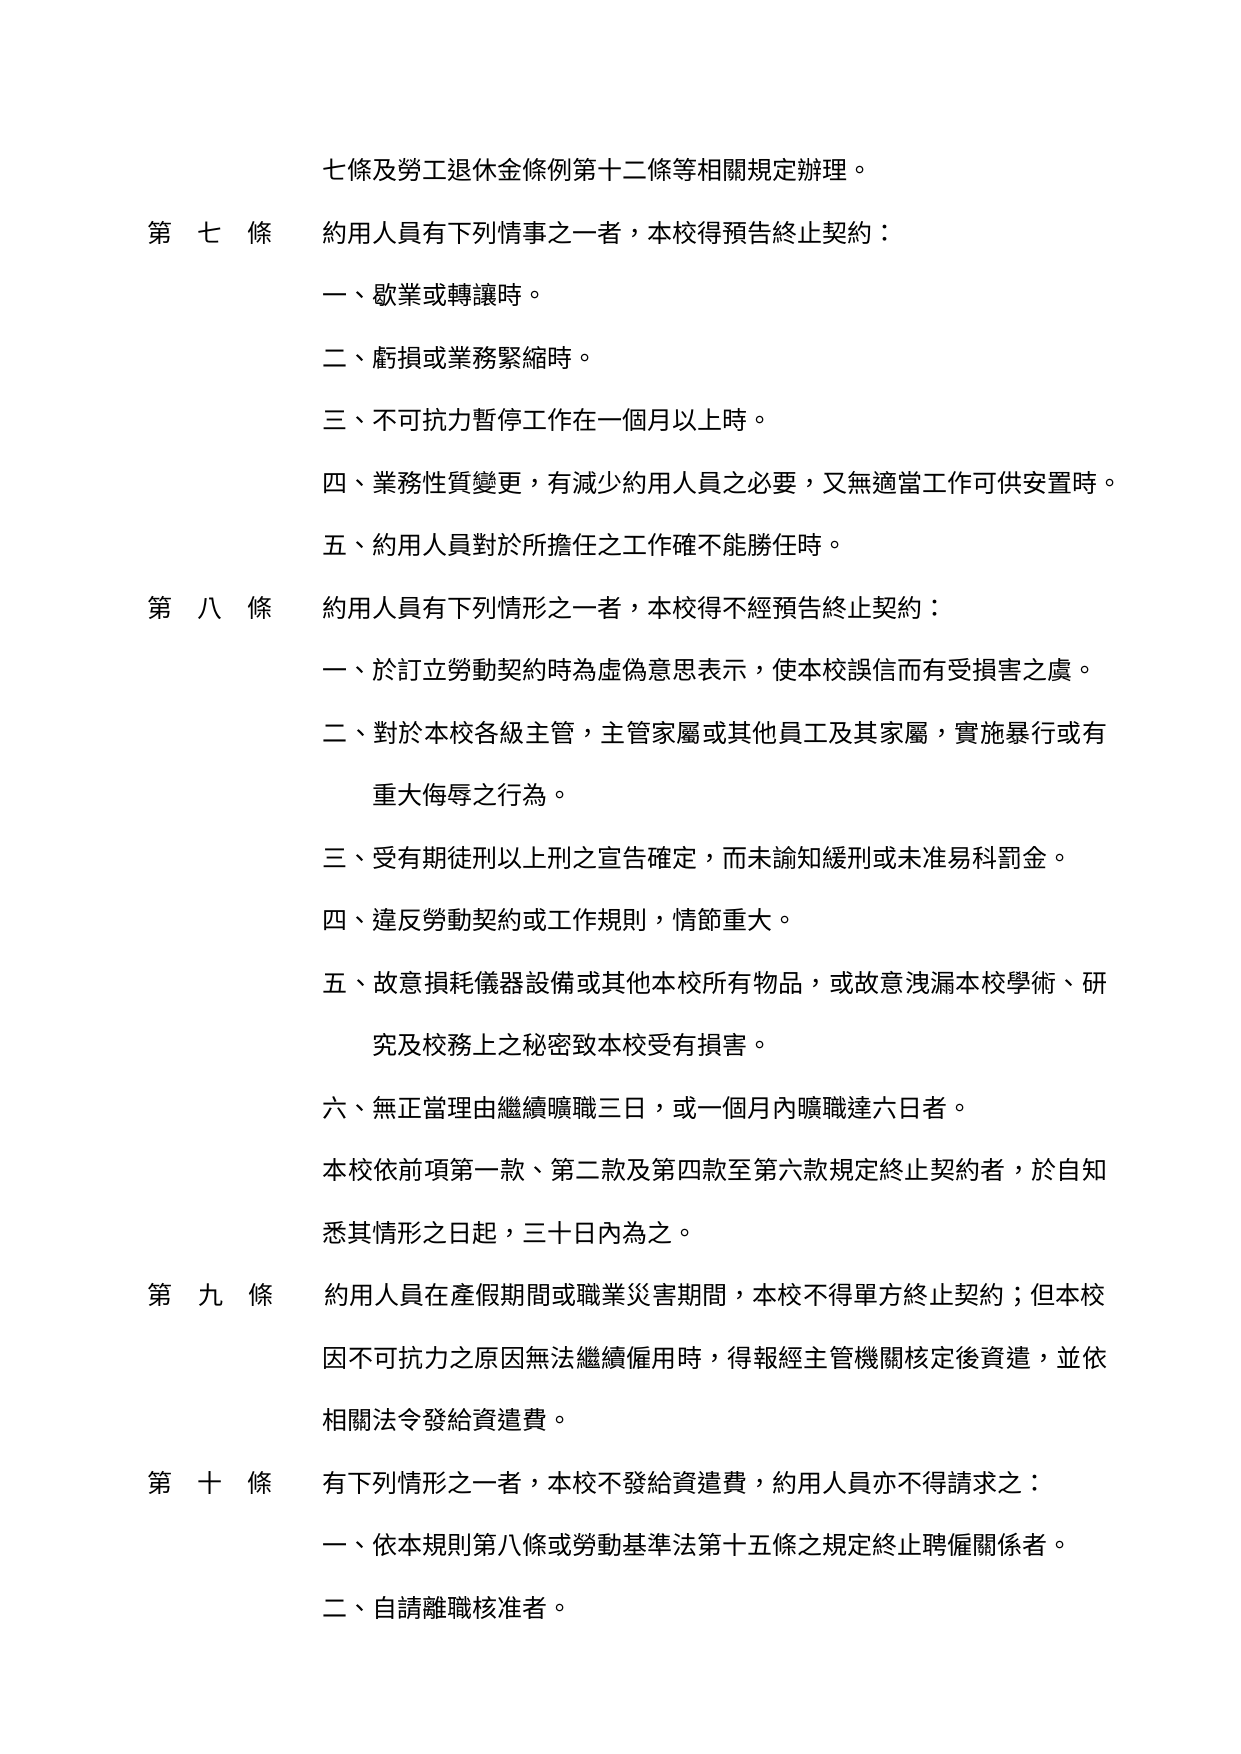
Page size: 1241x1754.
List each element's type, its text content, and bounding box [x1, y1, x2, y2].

text 一、於訂立勞動契約時為虛偽意思表示，使本校誤信而有受損害之虞。 [323, 627, 1107, 689]
text 本校依前項第一款、第二款及第四款至第六款規定終止契約者，於自知悉其情形之日起，三十日內為之。 [323, 1127, 1107, 1252]
text 二、自請離職核准者。 [323, 1564, 1107, 1627]
text 二、對於本校各級主管，主管家屬或其他員工及其家屬，實施暴行或有重大侮辱之行為。 [323, 689, 1107, 814]
text 第 十 條 有下列情形之一者，本校不發給資遣費，約用人員亦不得請求之： [148, 1439, 1107, 1502]
text 七條及勞工退休金條例第十二條等相關規定辦理。 [148, 127, 1107, 189]
text 三、不可抗力暫停工作在一個月以上時。 [323, 377, 1107, 439]
text 第 九 條 約用人員在產假期間或職業災害期間，本校不得單方終止契約；但本校因不可抗力之原因無法繼續僱用時，得報經主管機關核定後資遣，並依相關法令發給資遣費。 [148, 1252, 1107, 1439]
text 四、違反勞動契約或工作規則，情節重大。 [323, 877, 1107, 939]
text 一、歇業或轉讓時。 [323, 252, 1107, 314]
text 四、業務性質變更，有減少約用人員之必要，又無適當工作可供安置時。 [323, 439, 1107, 502]
text 五、約用人員對於所擔任之工作確不能勝任時。 [323, 502, 1107, 564]
text 三、受有期徒刑以上刑之宣告確定，而未諭知緩刑或未准易科罰金。 [323, 814, 1107, 877]
text 第 七 條 約用人員有下列情事之一者，本校得預告終止契約： [148, 189, 1107, 252]
text 一、依本規則第八條或勞動基準法第十五條之規定終止聘僱關係者。 [323, 1502, 1107, 1564]
text 六、無正當理由繼續曠職三日，或一個月內曠職達六日者。 [323, 1064, 1107, 1127]
text 五、故意損耗儀器設備或其他本校所有物品，或故意洩漏本校學術、研究及校務上之秘密致本校受有損害。 [323, 939, 1107, 1064]
text 第 八 條 約用人員有下列情形之一者，本校得不經預告終止契約： [148, 564, 1107, 627]
text 二、虧損或業務緊縮時。 [323, 314, 1107, 377]
